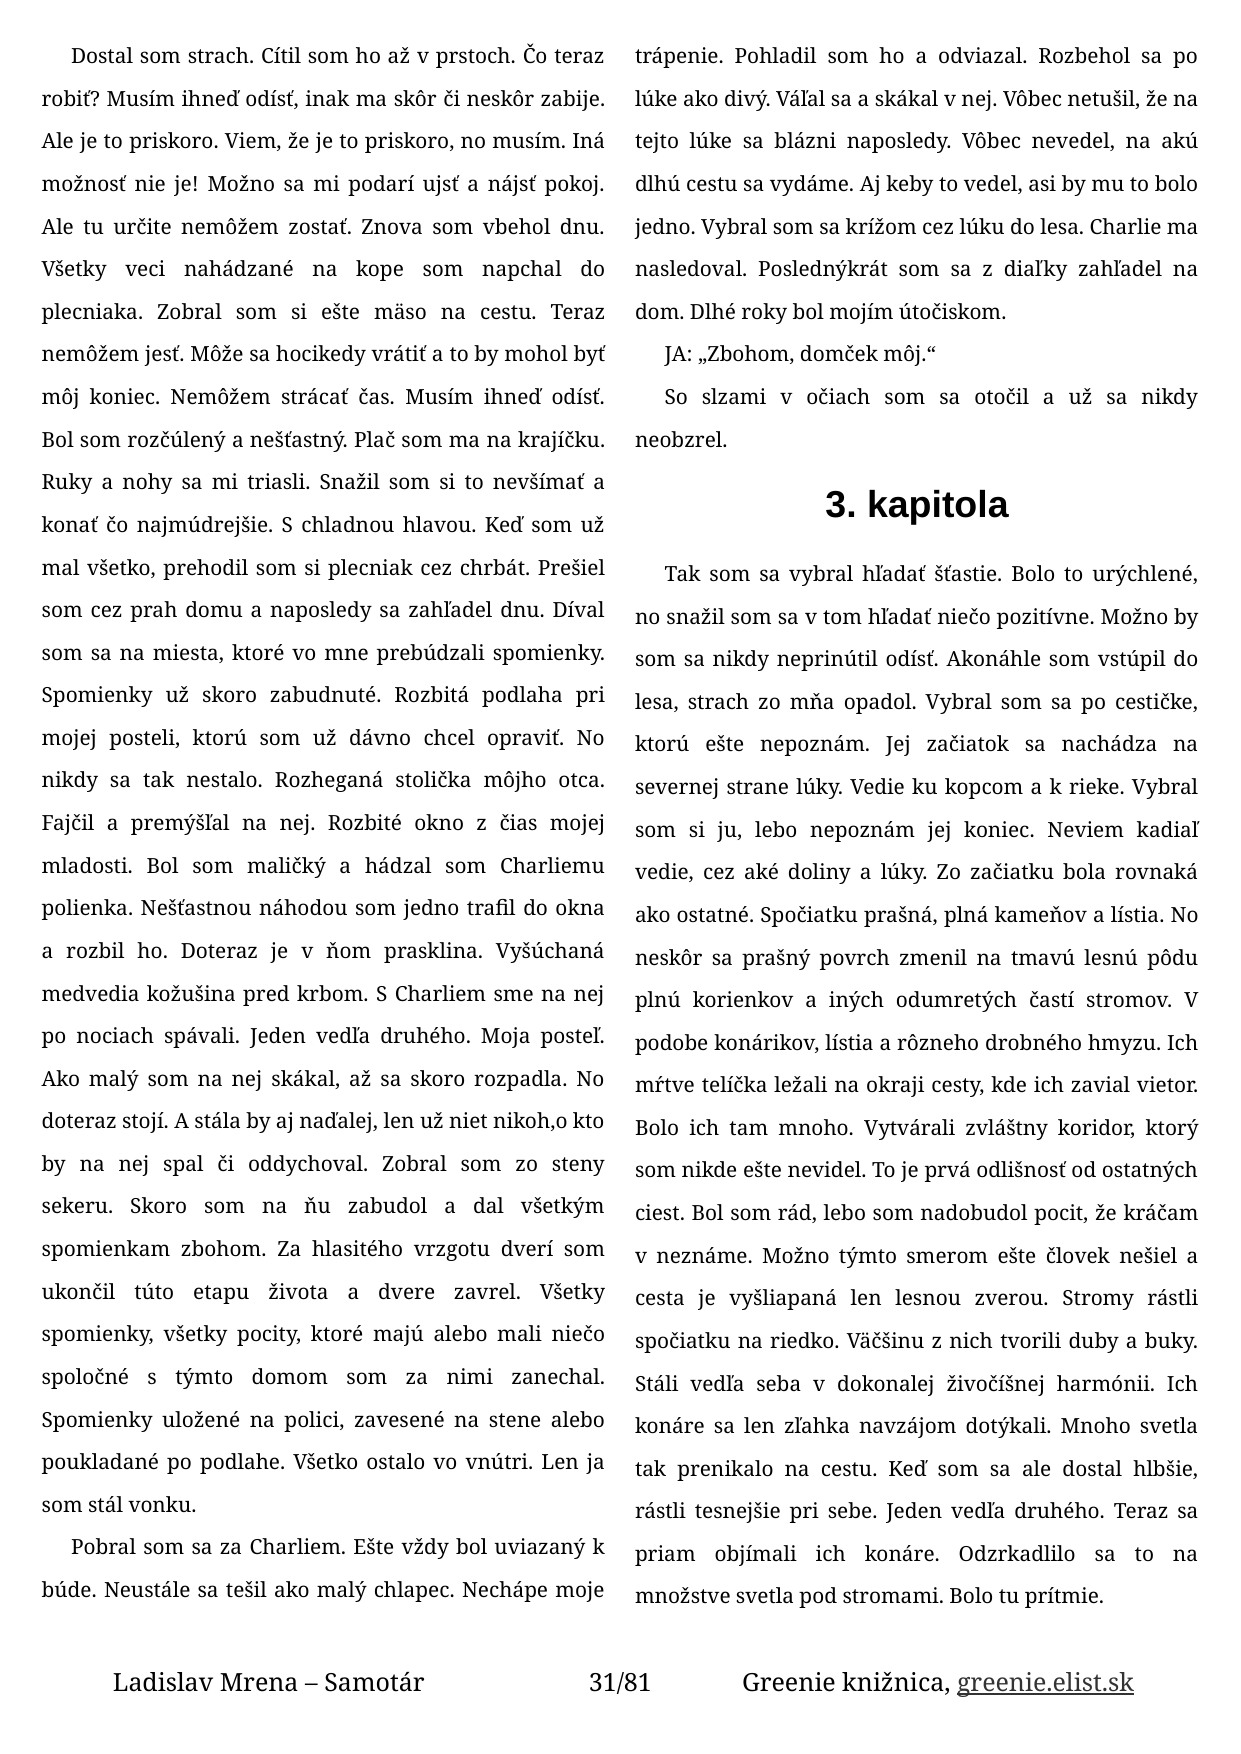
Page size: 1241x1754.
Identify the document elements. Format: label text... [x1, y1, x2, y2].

text Dostal som strach. Cítil som ho až v prstoch. Čo teraz robiť? Musím ihneď odísť, inak ma skôr či neskôr zabije. Ale je to priskoro. Viem, že je to priskoro, no musím. Iná možnosť nie je! Možno sa mi podarí ujsť a nájsť pokoj. Ale tu určite nemôžem zostať. Znova som vbehol dnu. Všetky veci nahádzané na kope som napchal do plecniaka. Zobral som si ešte mäso na cestu. Teraz nemôžem jesť. Môže sa hocikedy vrátiť a to by mohol byť môj koniec. Nemôžem strácať čas. Musím ihneď odísť. Bol som rozčúlený a nešťastný. Plač som ma na krajíčku. Ruky a nohy sa mi triasli. Snažil som si to nevšímať a konať čo najmúdrejšie. S chladnou hlavou. Keď som už mal všetko, prehodil som si plecniak cez chrbát. Prešiel som cez prah domu a naposledy sa zahľadel dnu. Díval som sa na miesta, ktoré vo mne prebúdzali spomienky. Spomienky už skoro zabudnuté. Rozbitá podlaha pri mojej posteli, ktorú som už dávno chcel opraviť. No nikdy sa tak nestalo. Rozheganá stolička môjho otca. Fajčil a premýšľal na nej. Rozbité okno z čias mojej mladosti. Bol som maličký a hádzal som Charliemu polienka. Nešťastnou náhodou som jedno trafil do okna a rozbil ho. Doteraz je v ňom prasklina. Vyšúchaná medvedia kožušina pred krbom. S Charliem sme na nej po nociach spávali. Jeden vedľa druhého. Moja posteľ. Ako malý som na nej skákal, až sa skoro rozpadla. No doteraz stojí. A stála by aj naďalej, len už niet nikoh,o kto by na nej spal či oddychoval. Zobral som zo steny sekeru. Skoro som na ňu zabudol a dal všetkým spomienkam zbohom. Za hlasitého vrzgotu dverí som ukončil túto etapu života a dvere zavrel. Všetky spomienky, všetky pocity, ktoré majú alebo mali niečo spoločné s týmto domom som za nimi zanechal. Spomienky uložené na polici, zavesené na stene alebo poukladané po podlahe. Všetko ostalo vo vnútri. Len ja som stál vonku. [41, 41, 605, 1518]
text Pobral som sa za Charliem. Ešte vždy bol uviazaný k búde. Neustále sa tešil ako malý chlapec. Nechápe moje [41, 1532, 605, 1603]
text Tak som sa vybral hľadať šťastie. Bolo to urýchlené, no snažil som sa v tom hľadať niečo pozitívne. Možno by som sa nikdy neprinútil odísť. Akonáhle som vstúpil do lesa, strach zo mňa opadol. Vybral som sa po cestičke, ktorú ešte nepoznám. Jej začiatok sa nachádza na severnej strane lúky. Vedie ku kopcom a k rieke. Vybral som si ju, lebo nepoznám jej koniec. Neviem kadiaľ vedie, cez aké doliny a lúky. Zo začiatku bola rovnaká ako ostatné. Spočiatku prašná, plná kameňov a lístia. No neskôr sa prašný povrch zmenil na tmavú lesnú pôdu plnú korienkov a iných odumretých častí stromov. V podobe konárikov, lístia a rôzneho drobného hmyzu. Ich mŕtve telíčka ležali na okraji cesty, kde ich zavial vietor. Bolo ich tam mnoho. Vytvárali zvláštny koridor, ktorý som nikde ešte nevidel. To je prvá odlišnosť od ostatných ciest. Bol som rád, lebo som nadobudol pocit, že kráčam v neznáme. Možno týmto smerom ešte človek nešiel a cesta je vyšliapaná len lesnou zverou. Stromy rástli spočiatku na riedko. Väčšinu z nich tvorili duby a buky. Stáli vedľa seba v dokonalej živočíšnej harmónii. Ich konáre sa len zľahka navzájom dotýkali. Mnoho svetla tak prenikalo na cestu. Keď som sa ale dostal hlbšie, rástli tesnejšie pri sebe. Jeden vedľa druhého. Teraz sa priam objímali ich konáre. Odzrkadlilo sa to na množstve svetla pod stromami. Bolo tu prítmie. [635, 559, 1199, 1610]
text trápenie. Pohladil som ho a odviazal. Rozbehol sa po lúke ako divý. Váľal sa a skákal v nej. Vôbec netušil, že na tejto lúke sa blázni naposledy. Vôbec nevedel, na akú dlhú cestu sa vydáme. Aj keby to vedel, asi by mu to bolo jedno. Vybral som sa krížom cez lúku do lesa. Charlie ma nasledoval. Poslednýkrát som sa z diaľky zahľadel na dom. Dlhé roky bol mojím útočiskom. [635, 41, 1199, 325]
text So slzami v očiach som sa otočil a už sa nikdy neobzrel. [635, 382, 1199, 453]
text JA: „Zbohom, domček môj.“ [635, 339, 1199, 368]
subtitle 3. kapitola [635, 482, 1199, 525]
